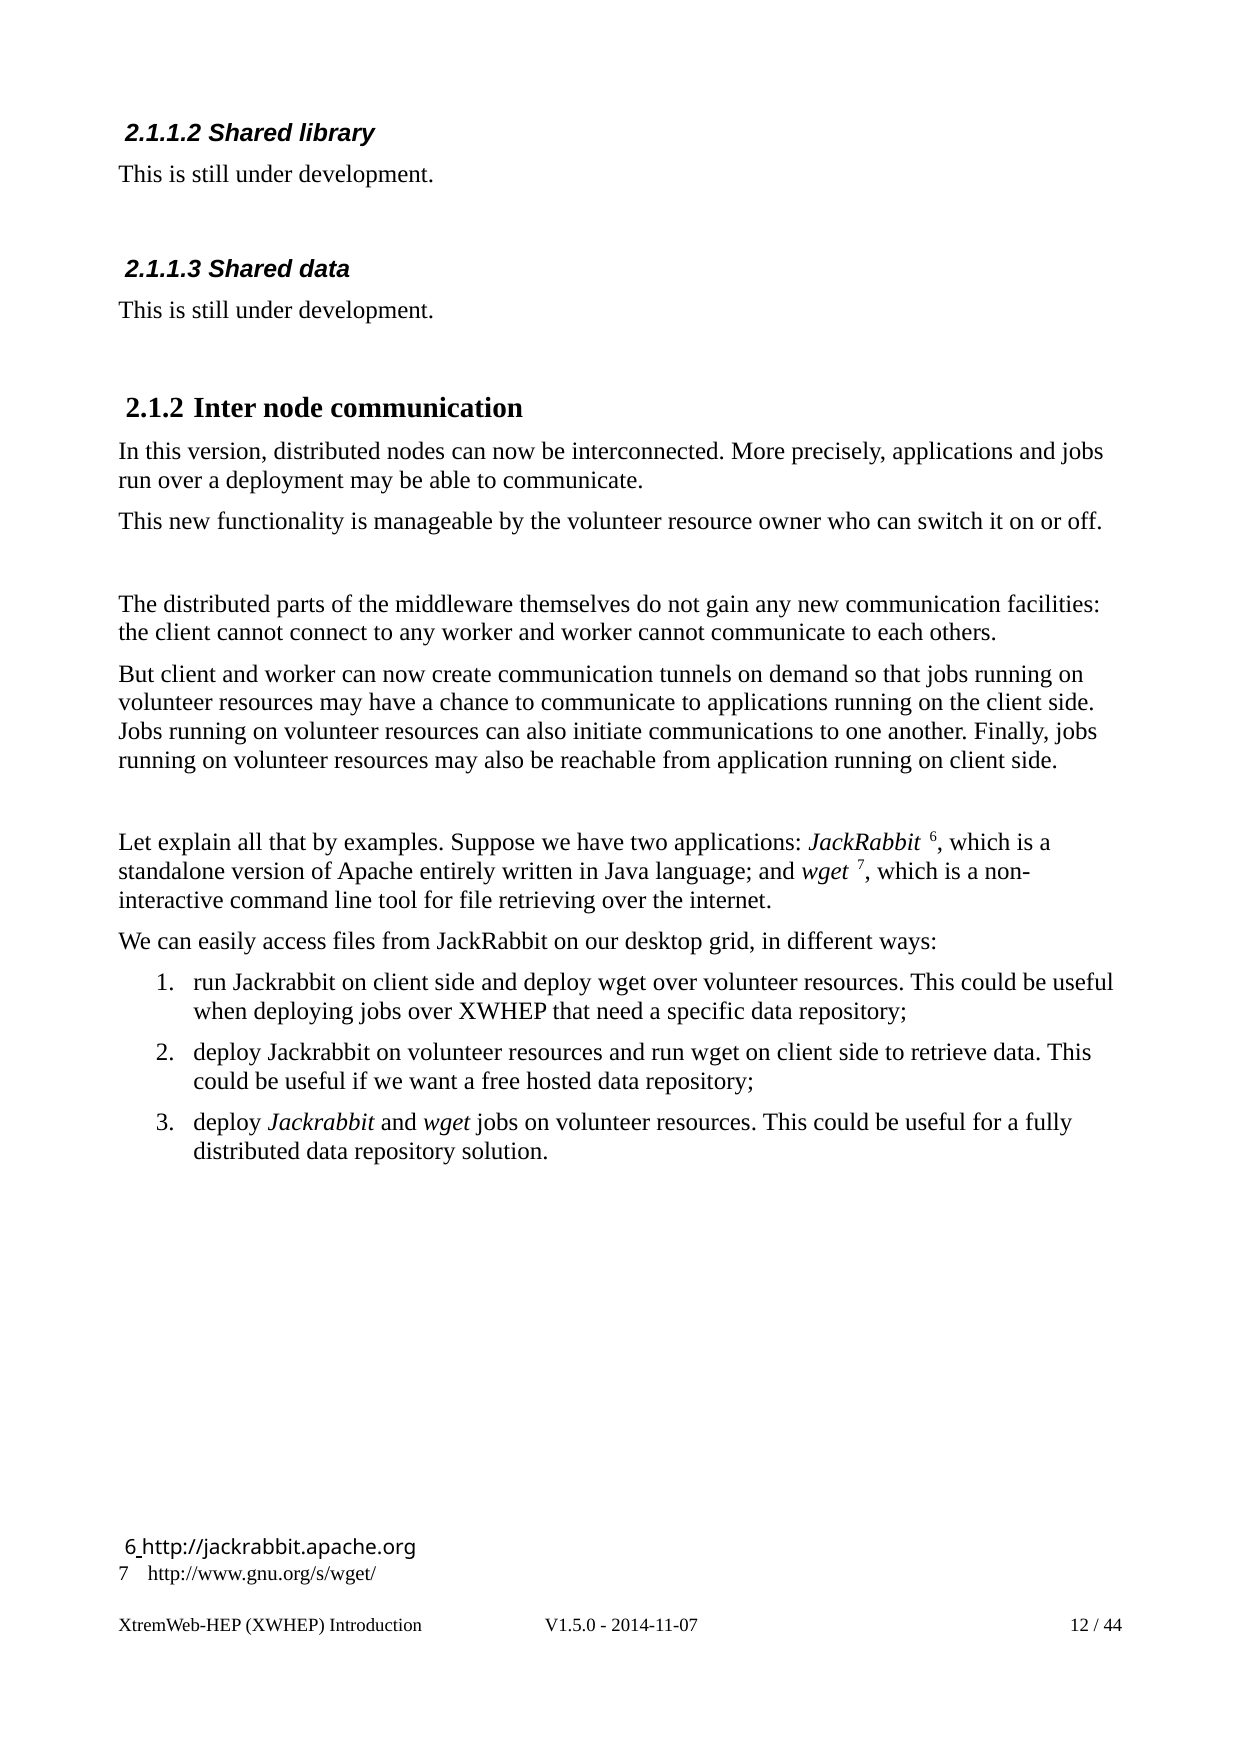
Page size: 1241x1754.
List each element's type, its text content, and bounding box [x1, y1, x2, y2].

subtitle Shared library [118, 118, 1122, 147]
text But client and worker can now create communication tunnels on demand so that jobs running on volunteer resources may have a chance to communicate to applications running on the client side. Jobs running on volunteer resources can also initiate communications to one another. Finally, jobs running on volunteer resources may also be reachable from application running on client side. [118, 659, 1122, 774]
list run Jackrabbit on client side and deploy wget over volunteer resources. This could be useful when deploying jobs over XWHEP that need a specific data repository; [156, 967, 1122, 1025]
text http://jackrabbit.apache.org [124, 1532, 1122, 1561]
subtitle Inter node communication [118, 390, 1122, 424]
text We can easily access files from JackRabbit on our desktop grid, in different ways: [118, 926, 1122, 955]
list deploy Jackrabbit and wget jobs on volunteer resources. This could be useful for a fully distributed data repository solution. [156, 1107, 1122, 1165]
subtitle Shared data [118, 254, 1122, 283]
text This is still under development. [118, 159, 1122, 188]
text The distributed parts of the middleware themselves do not gain any new communication facilities: the client cannot connect to any worker and worker cannot communicate to each others. [118, 589, 1122, 646]
list deploy Jackrabbit on volunteer resources and run wget on client side to retrieve data. This could be useful if we want a free hosted data repository; [156, 1037, 1122, 1095]
text http://www.gnu.org/s/wget/ [118, 1561, 1122, 1585]
text This new functionality is manageable by the volunteer resource owner who can switch it on or off. [118, 506, 1122, 535]
text This is still under development. [118, 295, 1122, 324]
text Let explain all that by examples. Suppose we have two applications: JackRabbit , which is a standalone version of Apache entirely written in Java language; and wget , which is a non-interactive command line tool for file retrieving over the internet. [118, 827, 1122, 914]
text In this version, distributed nodes can now be interconnected. More precisely, applications and jobs run over a deployment may be able to communicate. [118, 436, 1122, 494]
